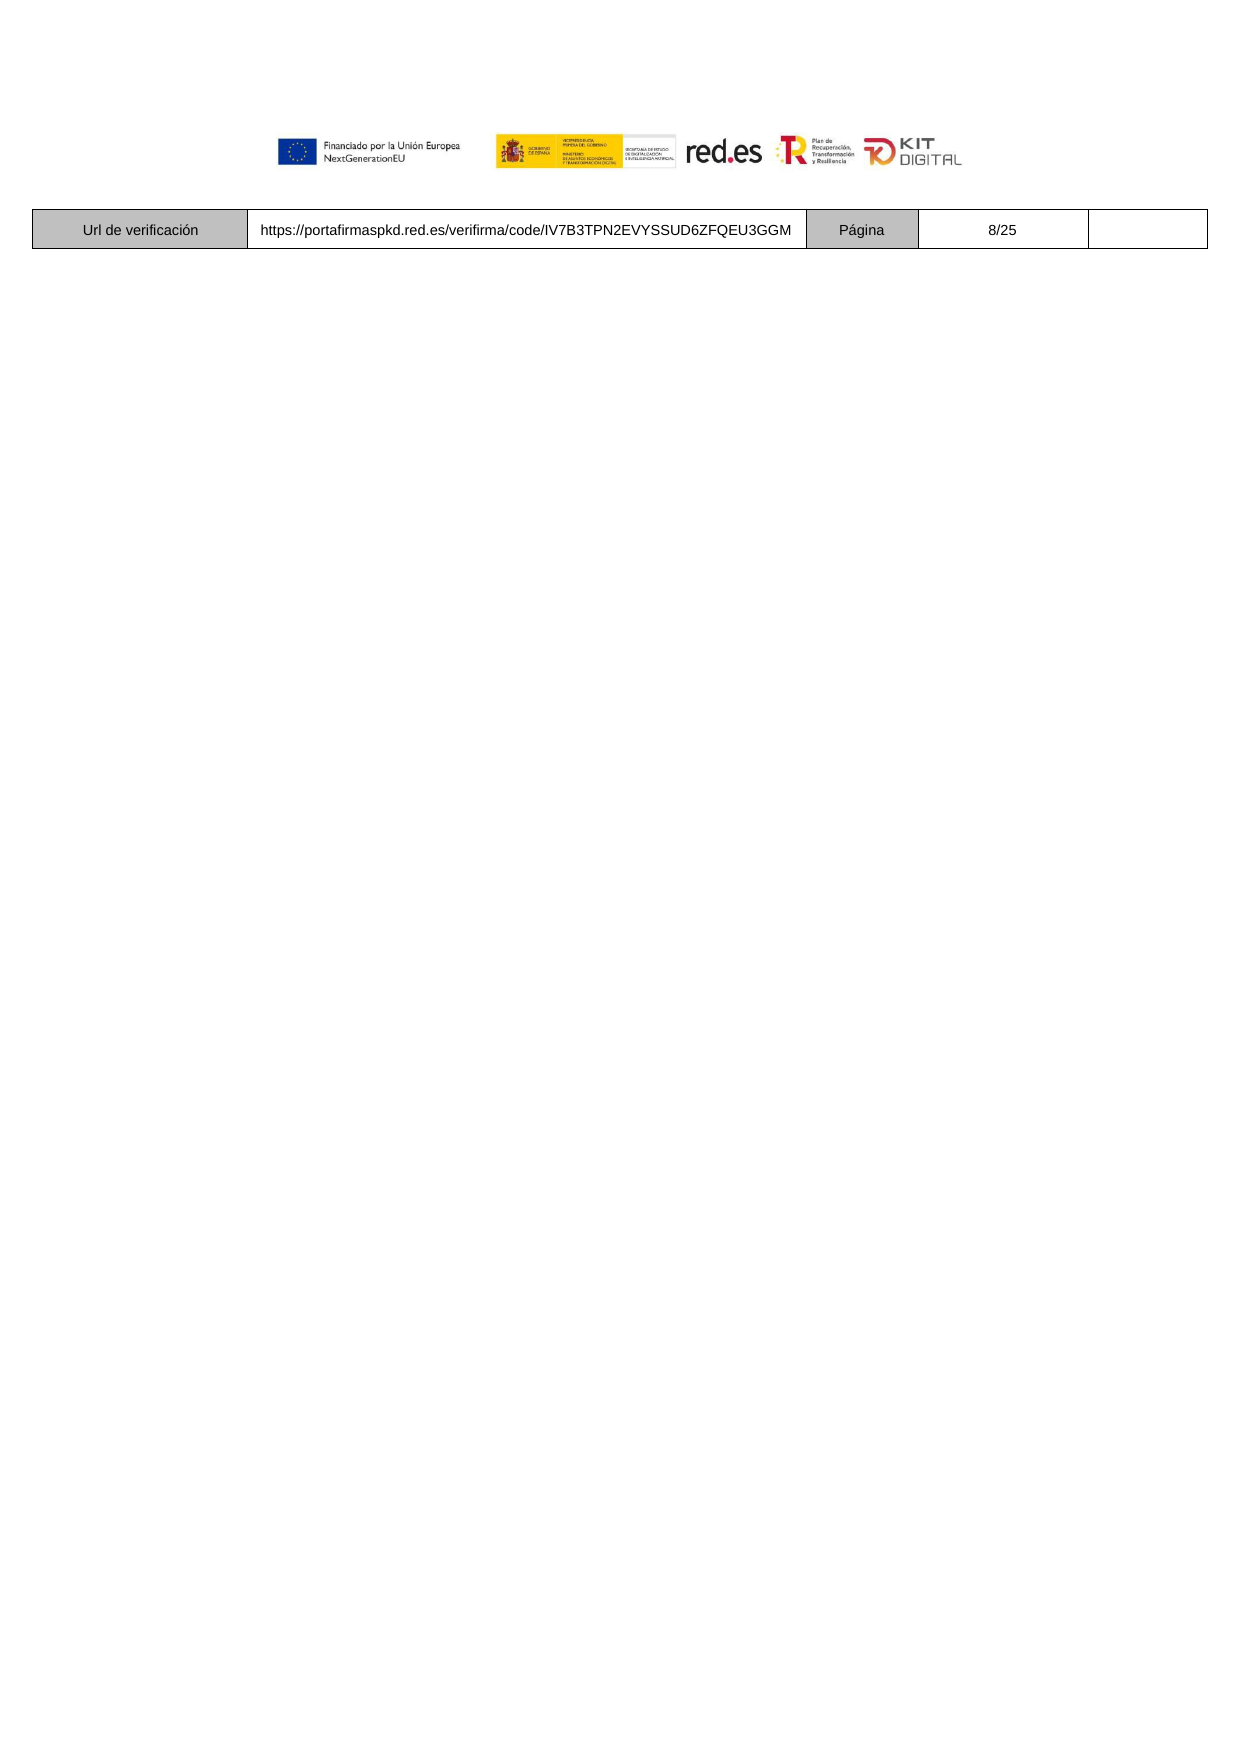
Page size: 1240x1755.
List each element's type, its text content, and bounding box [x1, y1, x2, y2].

table_cell https://portafirmaspkd.red.es/verifirma/code/IV7B3TPN2EVYSSUD6ZFQEU3GGM [248, 210, 806, 248]
table_cell 8/25 [919, 210, 1088, 248]
table_cell Url de verificación [33, 210, 247, 248]
table_header [1089, 210, 1207, 248]
table_cell Página [807, 210, 918, 248]
